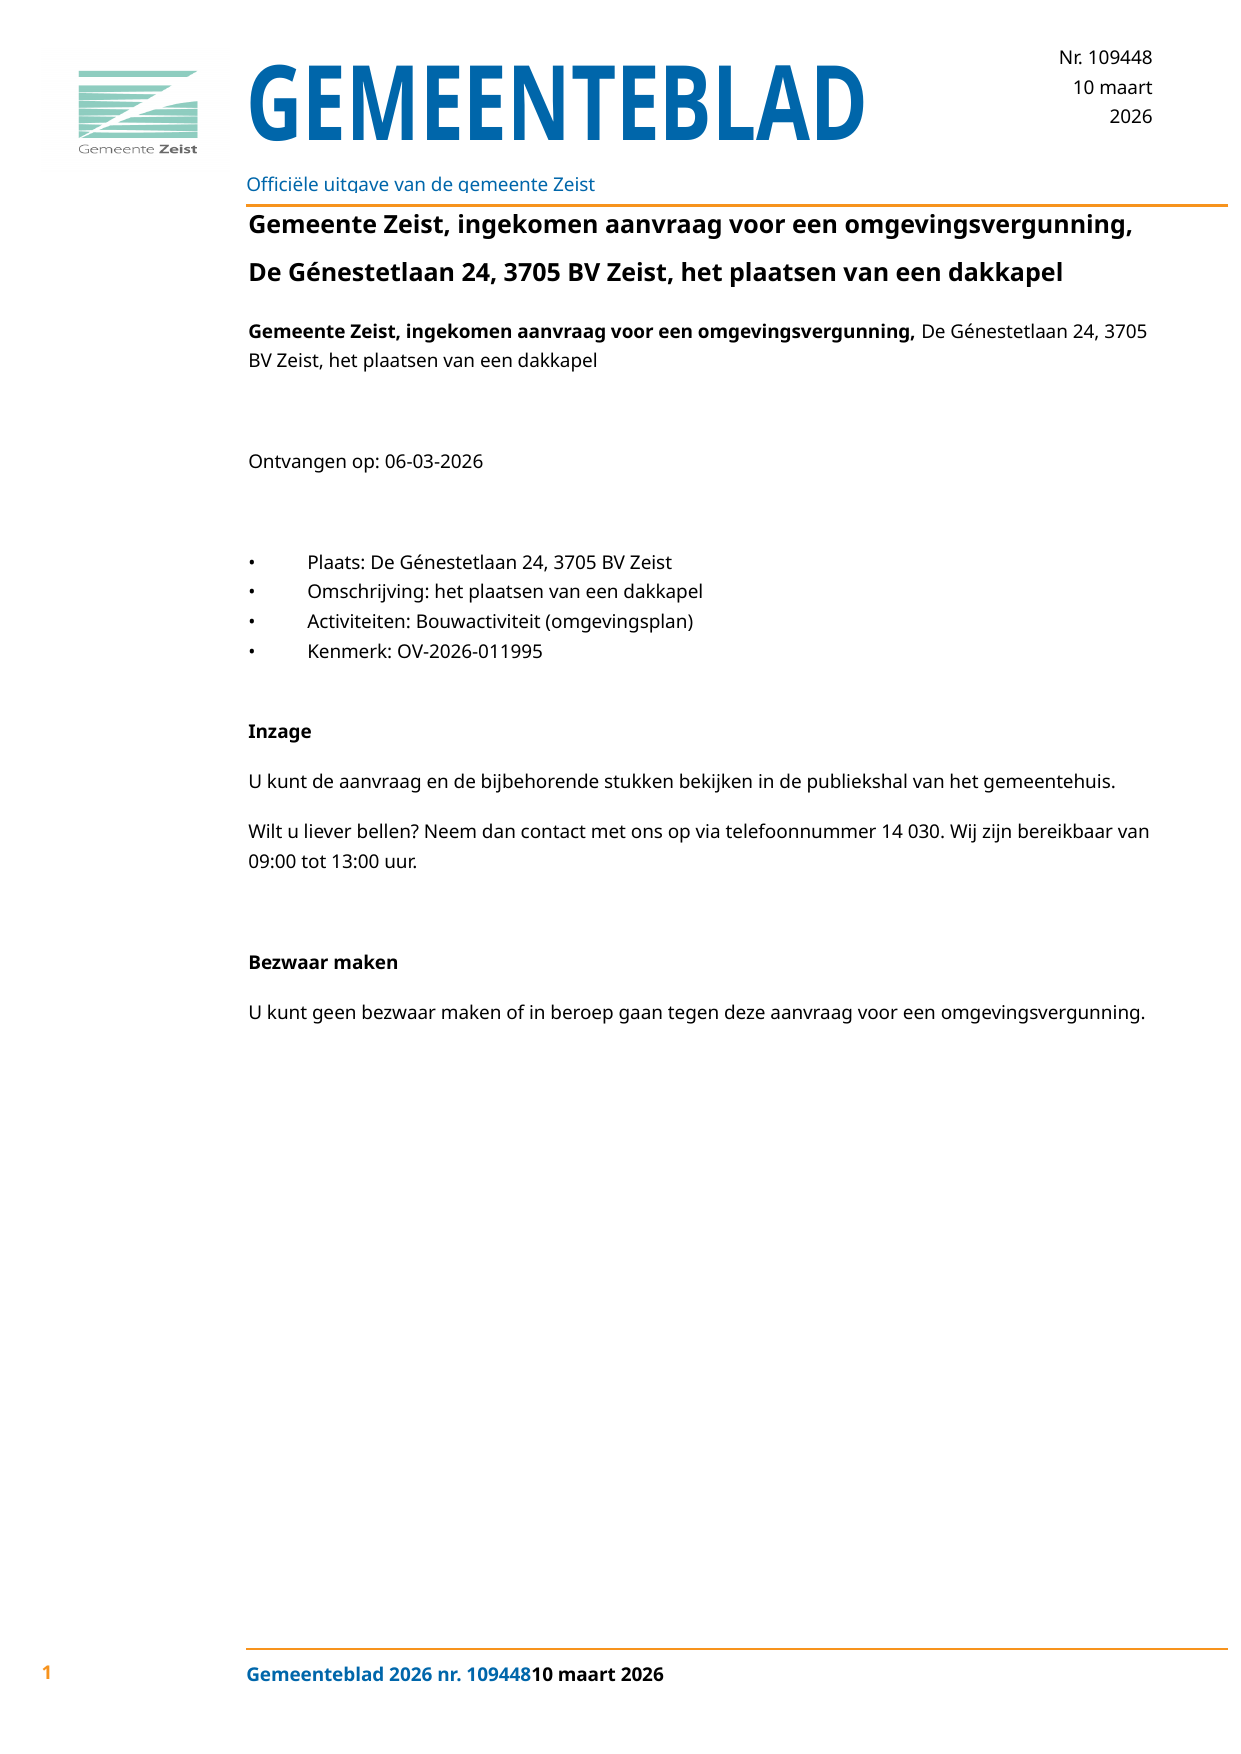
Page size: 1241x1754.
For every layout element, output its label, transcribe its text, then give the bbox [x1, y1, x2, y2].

text Wilt u liever bellen? Neem dan contact met ons op via telefoonnummer 14 030. Wij zijn bereikbaar van 09:00 tot 13:00 uur. [248, 819, 1152, 874]
list Plaats: De Génestetlaan 24, 3705 BV Zeist [248, 549, 1152, 575]
text Inzage [248, 718, 1152, 744]
text Gemeente Zeist, ingekomen aanvraag voor een omgevingsvergunning, De Génestetlaan 24, 3705 BV Zeist, het plaatsen van een dakkapel [248, 318, 1152, 373]
text U kunt geen bezwaar maken of in beroep gaan tegen deze aanvraag voor een omgevingsvergunning. [248, 999, 1152, 1025]
text Gemeente Zeist, ingekomen aanvraag voor een omgevingsvergunning, De Génestetlaan 24, 3705 BV Zeist, het plaatsen van een dakkapel [248, 207, 1152, 288]
list Activiteiten: Bouwactiviteit (omgevingsplan) [248, 608, 1152, 634]
list Omschrijving: het plaatsen van een dakkapel [248, 579, 1152, 604]
text Bezwaar maken [248, 949, 1152, 975]
picture [41, 47, 231, 172]
list Kenmerk: OV-2026-011995 [248, 638, 1152, 664]
text Ontvangen op: 06-03-2026 [248, 448, 1152, 474]
text U kunt de aanvraag en de bijbehorende stukken bekijken in de publiekshal van het gemeentehuis. [248, 768, 1152, 794]
